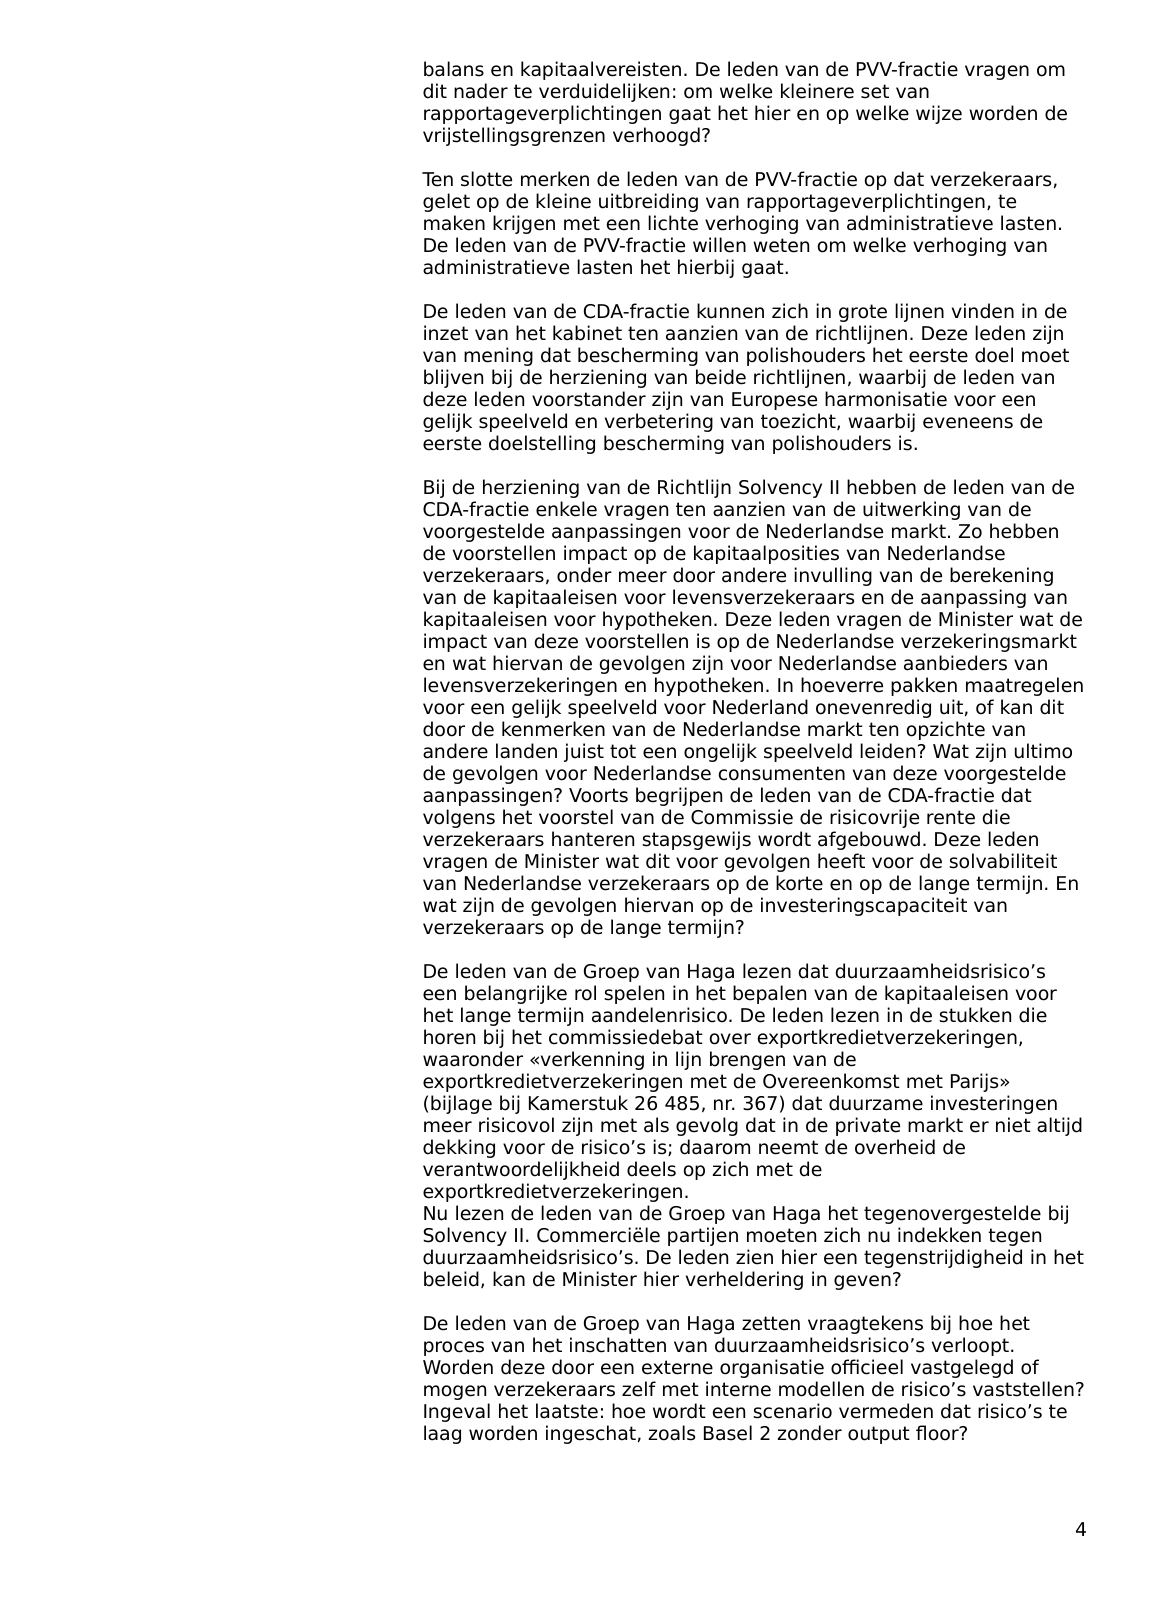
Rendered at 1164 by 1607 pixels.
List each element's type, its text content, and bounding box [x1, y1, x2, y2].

text De leden van de CDA-fractie kunnen zich in grote lijnen vinden in de inzet van het kabinet ten aanzien van de richtlijnen. Deze leden zijn van mening dat bescherming van polishouders het eerste doel moet blijven bij de herziening van beide richtlijnen, waarbij de leden van deze leden voorstander zijn van Europese harmonisatie voor een gelijk speelveld en verbetering van toezicht, waarbij eveneens de eerste doelstelling bescherming van polishouders is. [422, 301, 1087, 455]
text balans en kapitaalvereisten. De leden van de PVV-fractie vragen om dit nader te verduidelijken: om welke kleinere set van rapportageverplichtingen gaat het hier en op welke wijze worden de vrijstellingsgrenzen verhoogd? [422, 59, 1087, 147]
text De leden van de Groep van Haga lezen dat duurzaamheidsrisico’s een belangrijke rol spelen in het bepalen van de kapitaaleisen voor het lange termijn aandelenrisico. De leden lezen in de stukken die horen bij het commissiedebat over exportkredietverzekeringen, waaronder «verkenning in lijn brengen van de exportkredietverzekeringen met de Overeenkomst met Parijs» (bijlage bij Kamerstuk 26 485, nr. 367) dat duurzame investeringen meer risicovol zijn met als gevolg dat in de private markt er niet altijd dekking voor de risico’s is; daarom neemt de overheid de verantwoordelijkheid deels op zich met de exportkredietverzekeringen. [422, 961, 1087, 1203]
text Nu lezen de leden van de Groep van Haga het tegenovergestelde bij Solvency II. Commerciële partijen moeten zich nu indekken tegen duurzaamheidsrisico’s. De leden zien hier een tegenstrijdigheid in het beleid, kan de Minister hier verheldering in geven? [422, 1203, 1087, 1291]
text De leden van de Groep van Haga zetten vraagtekens bij hoe het proces van het inschatten van duurzaamheidsrisico’s verloopt. Worden deze door een externe organisatie officieel vastgelegd of mogen verzekeraars zelf met interne modellen de risico’s vaststellen? Ingeval het laatste: hoe wordt een scenario vermeden dat risico’s te laag worden ingeschat, zoals Basel 2 zonder output floor? [422, 1313, 1087, 1445]
text Ten slotte merken de leden van de PVV-fractie op dat verzekeraars, gelet op de kleine uitbreiding van rapportageverplichtingen, te maken krijgen met een lichte verhoging van administratieve lasten. De leden van de PVV-fractie willen weten om welke verhoging van administratieve lasten het hierbij gaat. [422, 169, 1087, 279]
text Bij de herziening van de Richtlijn Solvency II hebben de leden van de CDA-fractie enkele vragen ten aanzien van de uitwerking van de voorgestelde aanpassingen voor de Nederlandse markt. Zo hebben de voorstellen impact op de kapitaalposities van Nederlandse verzekeraars, onder meer door andere invulling van de berekening van de kapitaaleisen voor levensverzekeraars en de aanpassing van kapitaaleisen voor hypotheken. Deze leden vragen de Minister wat de impact van deze voorstellen is op de Nederlandse verzekeringsmarkt en wat hiervan de gevolgen zijn voor Nederlandse aanbieders van levensverzekeringen en hypotheken. In hoeverre pakken maatregelen voor een gelijk speelveld voor Nederland onevenredig uit, of kan dit door de kenmerken van de Nederlandse markt ten opzichte van andere landen juist tot een ongelijk speelveld leiden? Wat zijn ultimo de gevolgen voor Nederlandse consumenten van deze voorgestelde aanpassingen? Voorts begrijpen de leden van de CDA-fractie dat volgens het voorstel van de Commissie de risicovrije rente die verzekeraars hanteren stapsgewijs wordt afgebouwd. Deze leden vragen de Minister wat dit voor gevolgen heeft voor de solvabiliteit van Nederlandse verzekeraars op de korte en op de lange termijn. En wat zijn de gevolgen hiervan op de investeringscapaciteit van verzekeraars op de lange termijn? [422, 477, 1087, 939]
